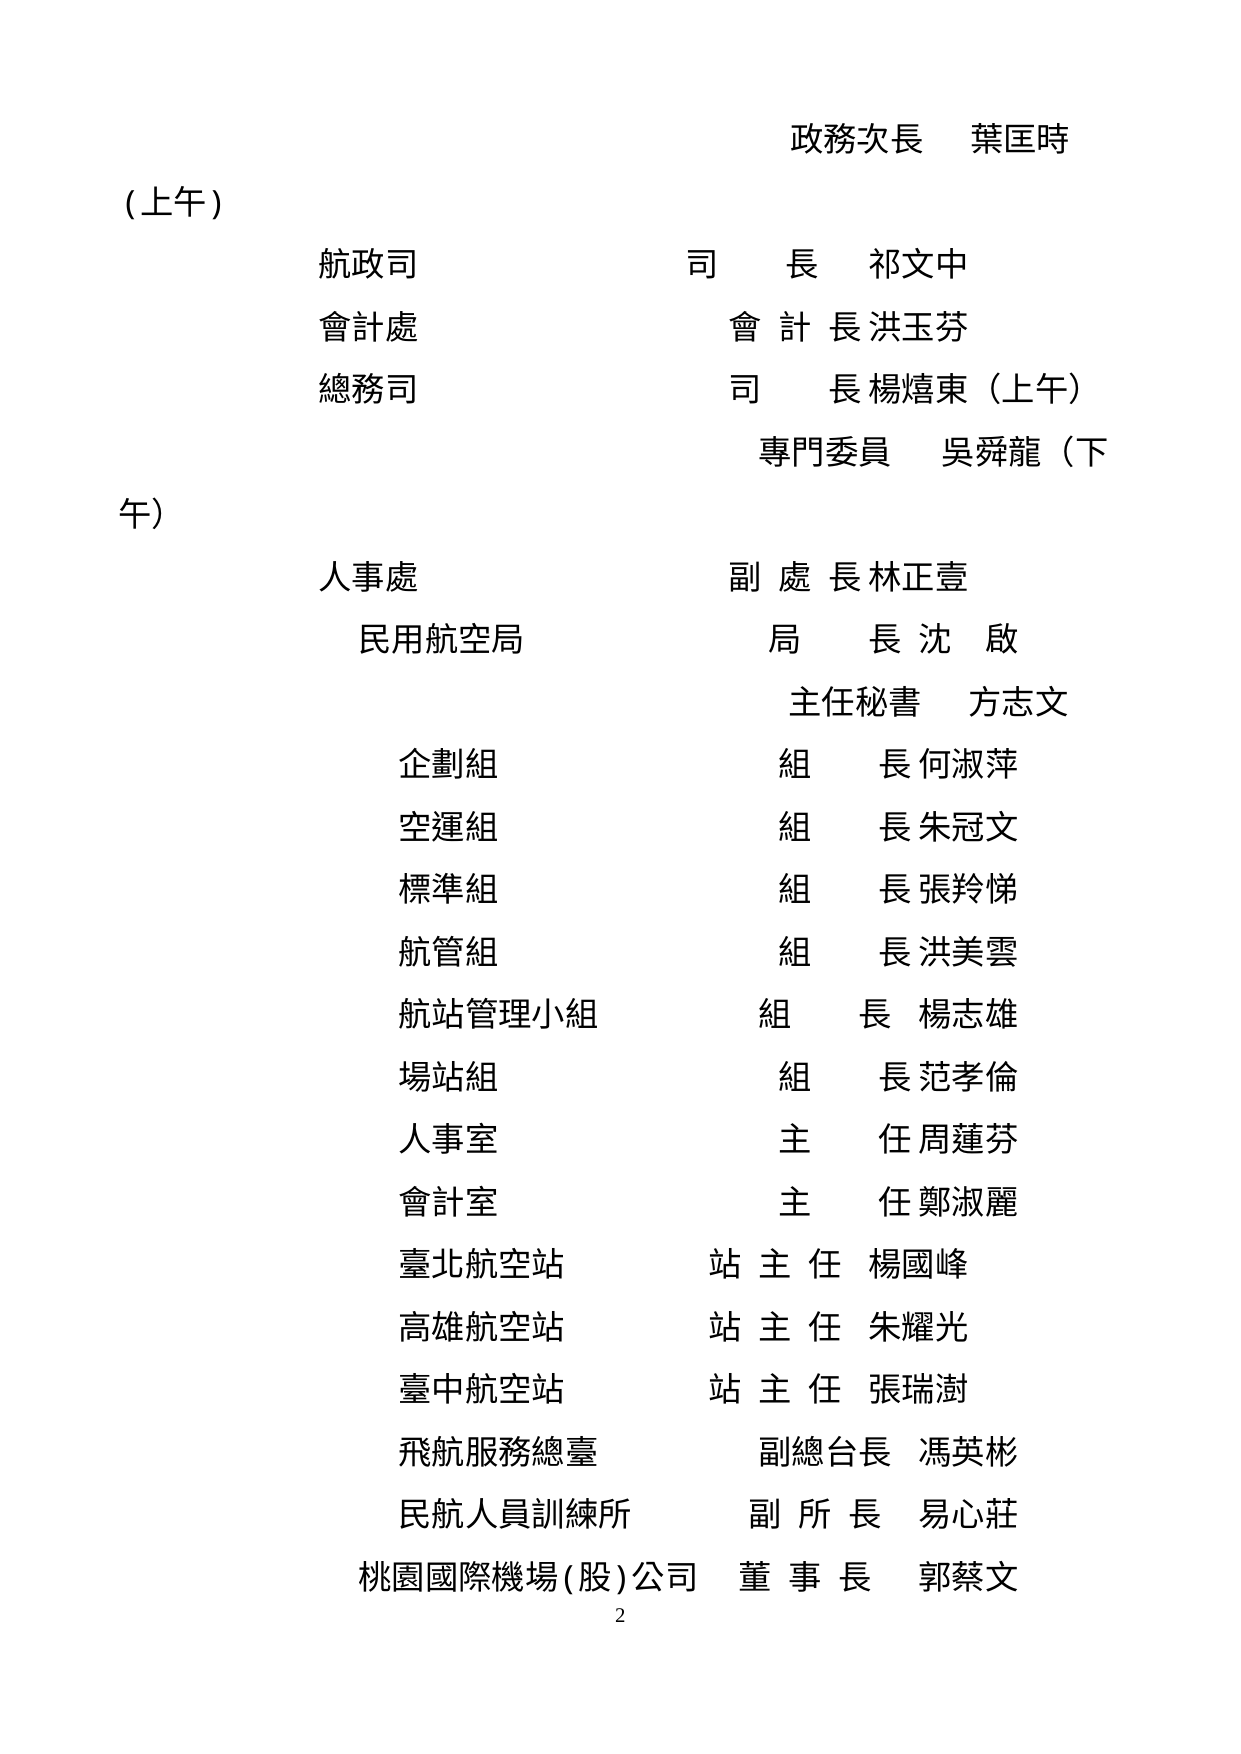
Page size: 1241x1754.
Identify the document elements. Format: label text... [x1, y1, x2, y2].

text 民用航空局 局 長 沈 啟 [118, 596, 1122, 658]
text 桃園國際機場(股)公司 董 事 長 郭蔡文 [118, 1533, 1122, 1596]
text 會計室 主 任 鄭淑麗 [118, 1158, 1122, 1221]
text 臺北航空站 站 主 任 楊國峰 [118, 1221, 1122, 1283]
text 政務次長 葉匡時(上午) [120, 96, 1122, 221]
text 會計處 會 計 長 洪玉芬 [118, 283, 1122, 346]
text 飛航服務總臺 副總台長 馮英彬 [118, 1408, 1122, 1471]
text 空運組 組 長 朱冠文 [118, 783, 1122, 846]
text 臺中航空站 站 主 任 張瑞澍 [118, 1346, 1122, 1408]
text 航站管理小組 組 長 楊志雄 [118, 971, 1122, 1033]
text 民航人員訓練所 副 所 長 易心莊 [118, 1471, 1122, 1533]
text 人事處 副 處 長 林正壹 [118, 533, 1122, 596]
text 場站組 組 長 范孝倫 [118, 1033, 1122, 1096]
text 企劃組 組 長 何淑萍 [118, 721, 1122, 783]
text 專門委員 吳舜龍（下午） [118, 408, 1122, 533]
text 主任秘書 方志文 [118, 658, 1122, 721]
text 航政司 司 長 祁文中 [118, 221, 1122, 283]
text 標準組 組 長 張羚悌 [118, 846, 1122, 908]
text 總務司 司 長 楊熺東（上午） [118, 346, 1122, 408]
text 航管組 組 長 洪美雲 [118, 908, 1122, 971]
text 高雄航空站 站 主 任 朱耀光 [118, 1283, 1122, 1346]
text 人事室 主 任 周蓮芬 [118, 1096, 1122, 1158]
